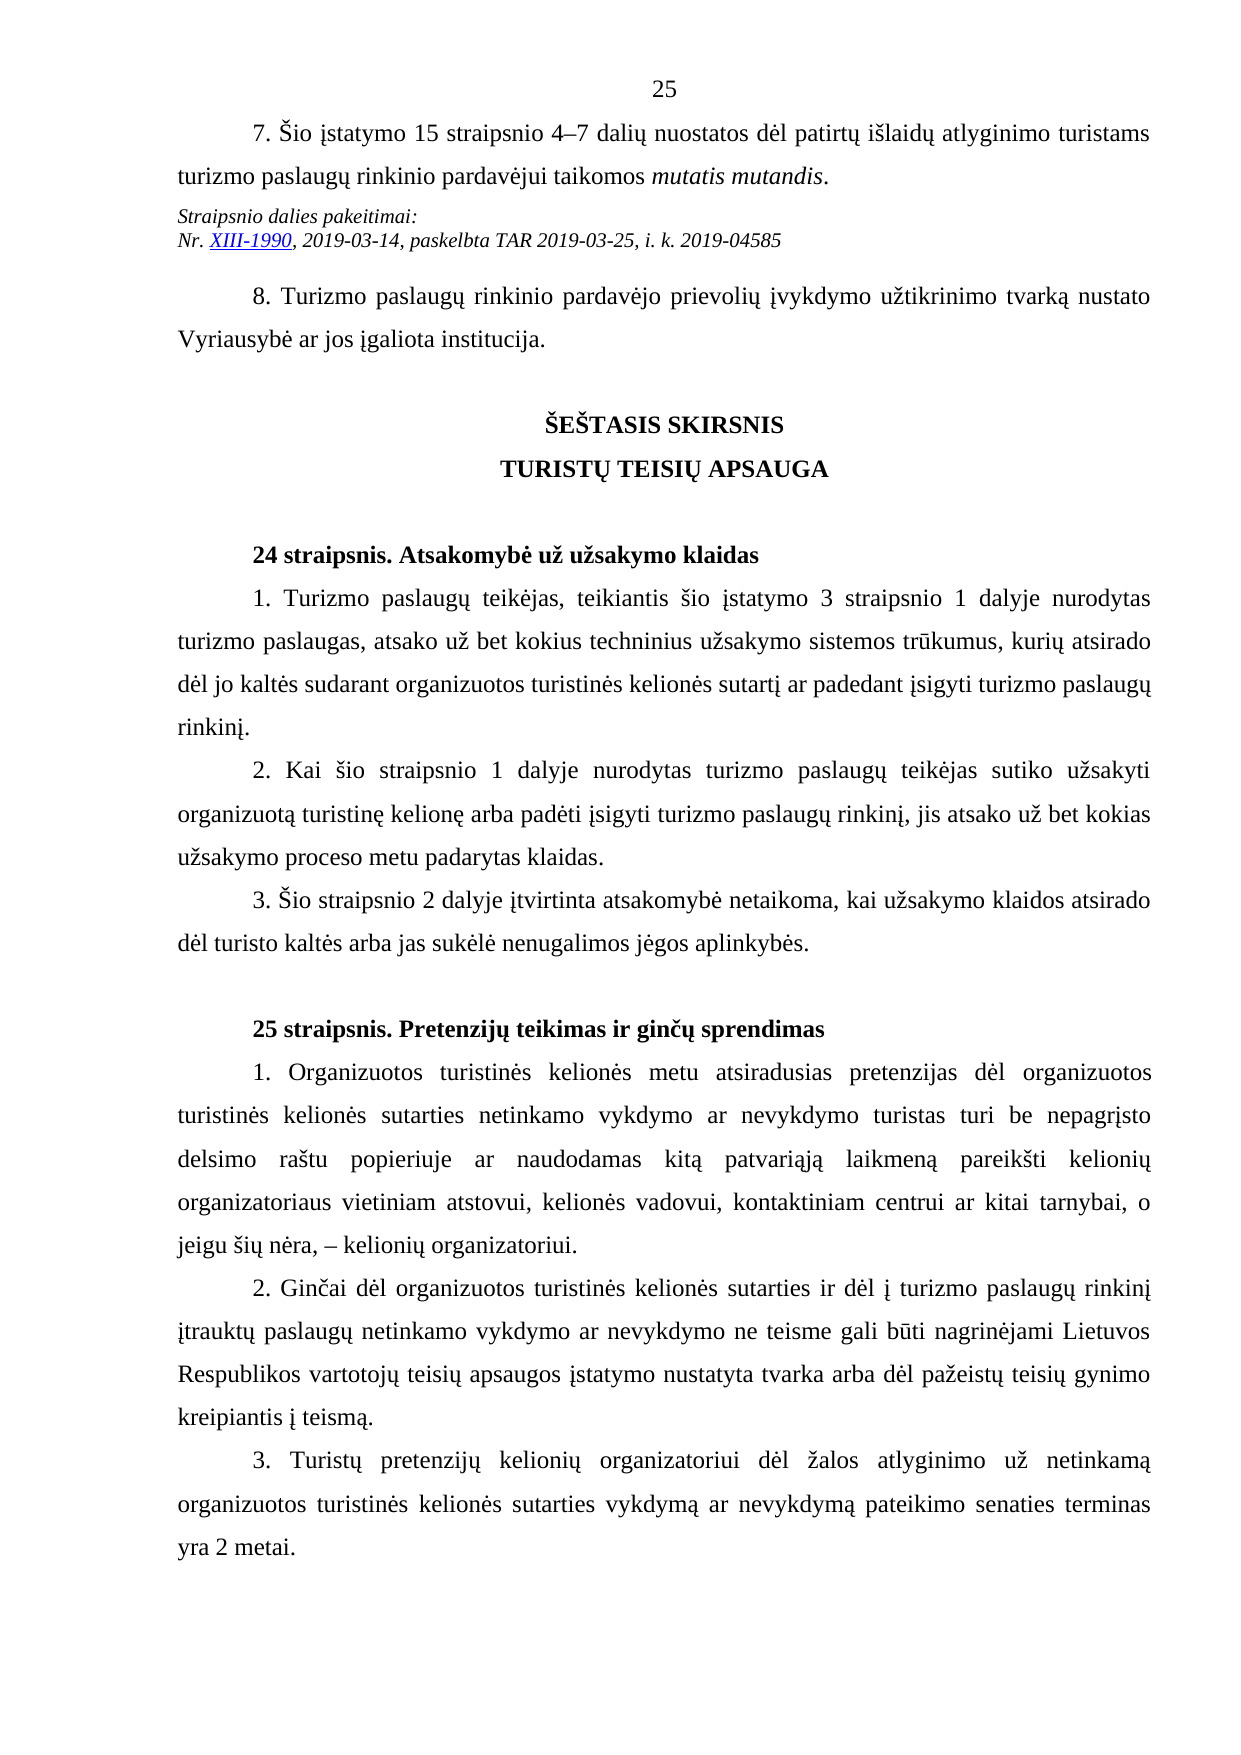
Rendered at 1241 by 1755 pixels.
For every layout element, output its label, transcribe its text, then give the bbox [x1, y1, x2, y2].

text 3. Turistų pretenzijų kelionių organizatoriui dėl žalos atlyginimo už netinkamą organizuotos turistinės kelionės sutarties vykdymą ar nevykdymą pateikimo senaties terminas yra 2 metai. [177, 1446, 1152, 1561]
text TURISTŲ TEISIŲ APSAUGA [177, 454, 1152, 482]
text Nr. XIII-1990, 2019-03-14, paskelbta TAR 2019-03-25, i. k. 2019-04585 [177, 228, 1152, 252]
text 2. Ginčai dėl organizuotos turistinės kelionės sutarties ir dėl į turizmo paslaugų rinkinį įtrauktų paslaugų netinkamo vykdymo ar nevykdymo ne teisme gali būti nagrinėjami Lietuvos Respublikos vartotojų teisių apsaugos įstatymo nustatyta tvarka arba dėl pažeistų teisių gynimo kreipiantis į teismą. [177, 1273, 1152, 1431]
text 1. Turizmo paslaugų teikėjas, teikiantis šio įstatymo 3 straipsnio 1 dalyje nurodytas turizmo paslaugas, atsako už bet kokius techninius užsakymo sistemos trūkumus, kurių atsirado dėl jo kaltės sudarant organizuotos turistinės kelionės sutartį ar padedant įsigyti turizmo paslaugų rinkinį. [177, 583, 1152, 741]
text 3. Šio straipsnio 2 dalyje įtvirtinta atsakomybė netaikoma, kai užsakymo klaidos atsirado dėl turisto kaltės arba jas sukėlė nenugalimos jėgos aplinkybės. [177, 885, 1152, 957]
text ŠEŠTASIS SKIRSNIS [177, 411, 1152, 439]
text Straipsnio dalies pakeitimai: [177, 204, 1152, 228]
text 1. Organizuotos turistinės kelionės metu atsiradusias pretenzijas dėl organizuotos turistinės kelionės sutarties netinkamo vykdymo ar nevykdymo turistas turi be nepagrįsto delsimo raštu popieriuje ar naudodamas kitą patvariąją laikmeną pareikšti kelionių organizatoriaus vietiniam atstovui, kelionės vadovui, kontaktiniam centrui ar kitai tarnybai, o jeigu šių nėra, – kelionių organizatoriui. [177, 1057, 1152, 1259]
text 7. Šio įstatymo 15 straipsnio 4–7 dalių nuostatos dėl patirtų išlaidų atlyginimo turistams turizmo paslaugų rinkinio pardavėjui taikomos mutatis mutandis. [177, 118, 1152, 190]
text 24 straipsnis. Atsakomybė už užsakymo klaidas [177, 540, 1152, 569]
text 2. Kai šio straipsnio 1 dalyje nurodytas turizmo paslaugų teikėjas sutiko užsakyti organizuotą turistinę kelionę arba padėti įsigyti turizmo paslaugų rinkinį, jis atsako už bet kokias užsakymo proceso metu padarytas klaidas. [177, 756, 1152, 871]
text 8. Turizmo paslaugų rinkinio pardavėjo prievolių įvykdymo užtikrinimo tvarką nustato Vyriausybė ar jos įgaliota institucija. [177, 281, 1152, 353]
text 25 straipsnis. Pretenzijų teikimas ir ginčų sprendimas [177, 1014, 1152, 1043]
